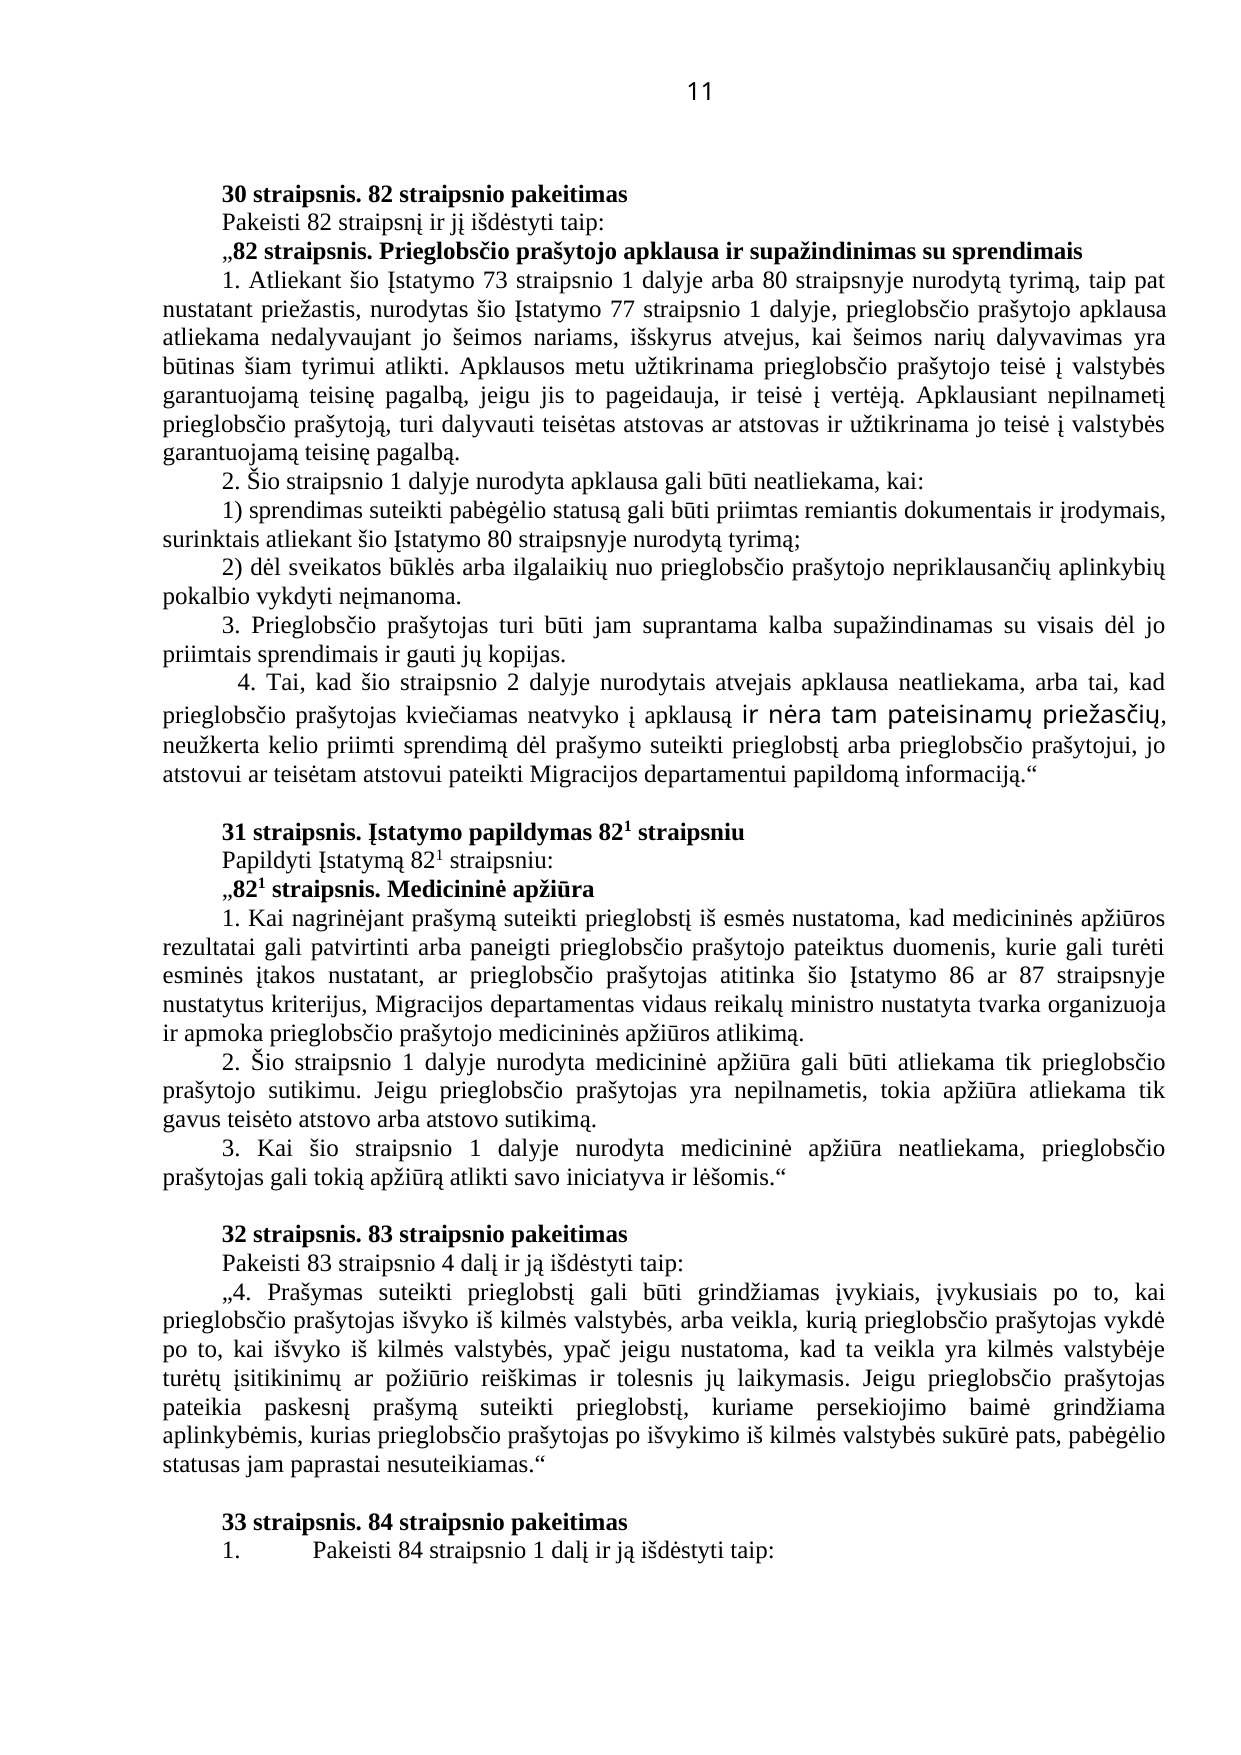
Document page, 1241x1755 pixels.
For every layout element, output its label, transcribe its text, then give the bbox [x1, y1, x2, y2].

text 2. Šio straipsnio 1 dalyje nurodyta apklausa gali būti neatliekama, kai: [162, 466, 1167, 495]
text 30 straipsnis. 82 straipsnio pakeitimas [162, 179, 1167, 207]
text 2. Šio straipsnio 1 dalyje nurodyta medicininė apžiūra gali būti atliekama tik prieglobsčio prašytojo sutikimu. Jeigu prieglobsčio prašytojas yra nepilnametis, tokia apžiūra atliekama tik gavus teisėto atstovo arba atstovo sutikimą. [162, 1047, 1167, 1133]
text 1. Pakeisti 84 straipsnio 1 dalį ir ją išdėstyti taip: [162, 1535, 1167, 1564]
text „4. Prašymas suteikti prieglobstį gali būti grindžiamas įvykiais, įvykusiais po to, kai prieglobsčio prašytojas išvyko iš kilmės valstybės, arba veikla, kurią prieglobsčio prašytojas vykdė po to, kai išvyko iš kilmės valstybės, ypač jeigu nustatoma, kad ta veikla yra kilmės valstybėje turėtų įsitikinimų ar požiūrio reiškimas ir tolesnis jų laikymasis. Jeigu prieglobsčio prašytojas pateikia paskesnį prašymą suteikti prieglobstį, kuriame persekiojimo baimė grindžiama aplinkybėmis, kurias prieglobsčio prašytojas po išvykimo iš kilmės valstybės sukūrė pats, pabėgėlio statusas jam paprastai nesuteikiamas.“ [162, 1277, 1167, 1478]
text 31 straipsnis. Įstatymo papildymas 821 straipsniu [162, 817, 1167, 845]
text „821 straipsnis. Medicininė apžiūra [162, 874, 1167, 903]
text 4. Tai, kad šio straipsnio 2 dalyje nurodytais atvejais apklausa neatliekama, arba tai, kad prieglobsčio prašytojas kviečiamas neatvyko į apklausą ir nėra tam pateisinamų priežasčių, neužkerta kelio priimti sprendimą dėl prašymo suteikti prieglobstį arba prieglobsčio prašytojui, jo atstovui ar teisėtam atstovui pateikti Migracijos departamentui papildomą informaciją.“ [162, 667, 1167, 788]
text 2) dėl sveikatos būklės arba ilgalaikių nuo prieglobsčio prašytojo nepriklausančių aplinkybių pokalbio vykdyti neįmanoma. [162, 552, 1167, 610]
text Pakeisti 82 straipsnį ir jį išdėstyti taip: [162, 207, 1167, 236]
text 1) sprendimas suteikti pabėgėlio statusą gali būti priimtas remiantis dokumentais ir įrodymais, surinktais atliekant šio Įstatymo 80 straipsnyje nurodytą tyrimą; [162, 495, 1167, 552]
text Pakeisti 83 straipsnio 4 dalį ir ją išdėstyti taip: [222, 1248, 1167, 1277]
text 1. Atliekant šio Įstatymo 73 straipsnio 1 dalyje arba 80 straipsnyje nurodytą tyrimą, taip pat nustatant priežastis, nurodytas šio Įstatymo 77 straipsnio 1 dalyje, prieglobsčio prašytojo apklausa atliekama nedalyvaujant jo šeimos nariams, išskyrus atvejus, kai šeimos narių dalyvavimas yra būtinas šiam tyrimui atlikti. Apklausos metu užtikrinama prieglobsčio prašytojo teisė į valstybės garantuojamą teisinę pagalbą, jeigu jis to pageidauja, ir teisė į vertėją. Apklausiant nepilnametį prieglobsčio prašytoją, turi dalyvauti teisėtas atstovas ar atstovas ir užtikrinama jo teisė į valstybės garantuojamą teisinę pagalbą. [162, 265, 1167, 466]
text 33 straipsnis. 84 straipsnio pakeitimas [162, 1507, 1167, 1535]
text 1. Kai nagrinėjant prašymą suteikti prieglobstį iš esmės nustatoma, kad medicininės apžiūros rezultatai gali patvirtinti arba paneigti prieglobsčio prašytojo pateiktus duomenis, kurie gali turėti esminės įtakos nustatant, ar prieglobsčio prašytojas atitinka šio Įstatymo 86 ar 87 straipsnyje nustatytus kriterijus, Migracijos departamentas vidaus reikalų ministro nustatyta tvarka organizuoja ir apmoka prieglobsčio prašytojo medicininės apžiūros atlikimą. [162, 903, 1167, 1047]
text 3. Kai šio straipsnio 1 dalyje nurodyta medicininė apžiūra neatliekama, prieglobsčio prašytojas gali tokią apžiūrą atlikti savo iniciatyva ir lėšomis.“ [162, 1133, 1167, 1190]
text „82 straipsnis. Prieglobsčio prašytojo apklausa ir supažindinimas su sprendimais [162, 236, 1167, 265]
text 32 straipsnis. 83 straipsnio pakeitimas [222, 1219, 1167, 1248]
text 3. Prieglobsčio prašytojas turi būti jam suprantama kalba supažindinamas su visais dėl jo priimtais sprendimais ir gauti jų kopijas. [162, 610, 1167, 667]
text Papildyti Įstatymą 821 straipsniu: [162, 845, 1167, 874]
